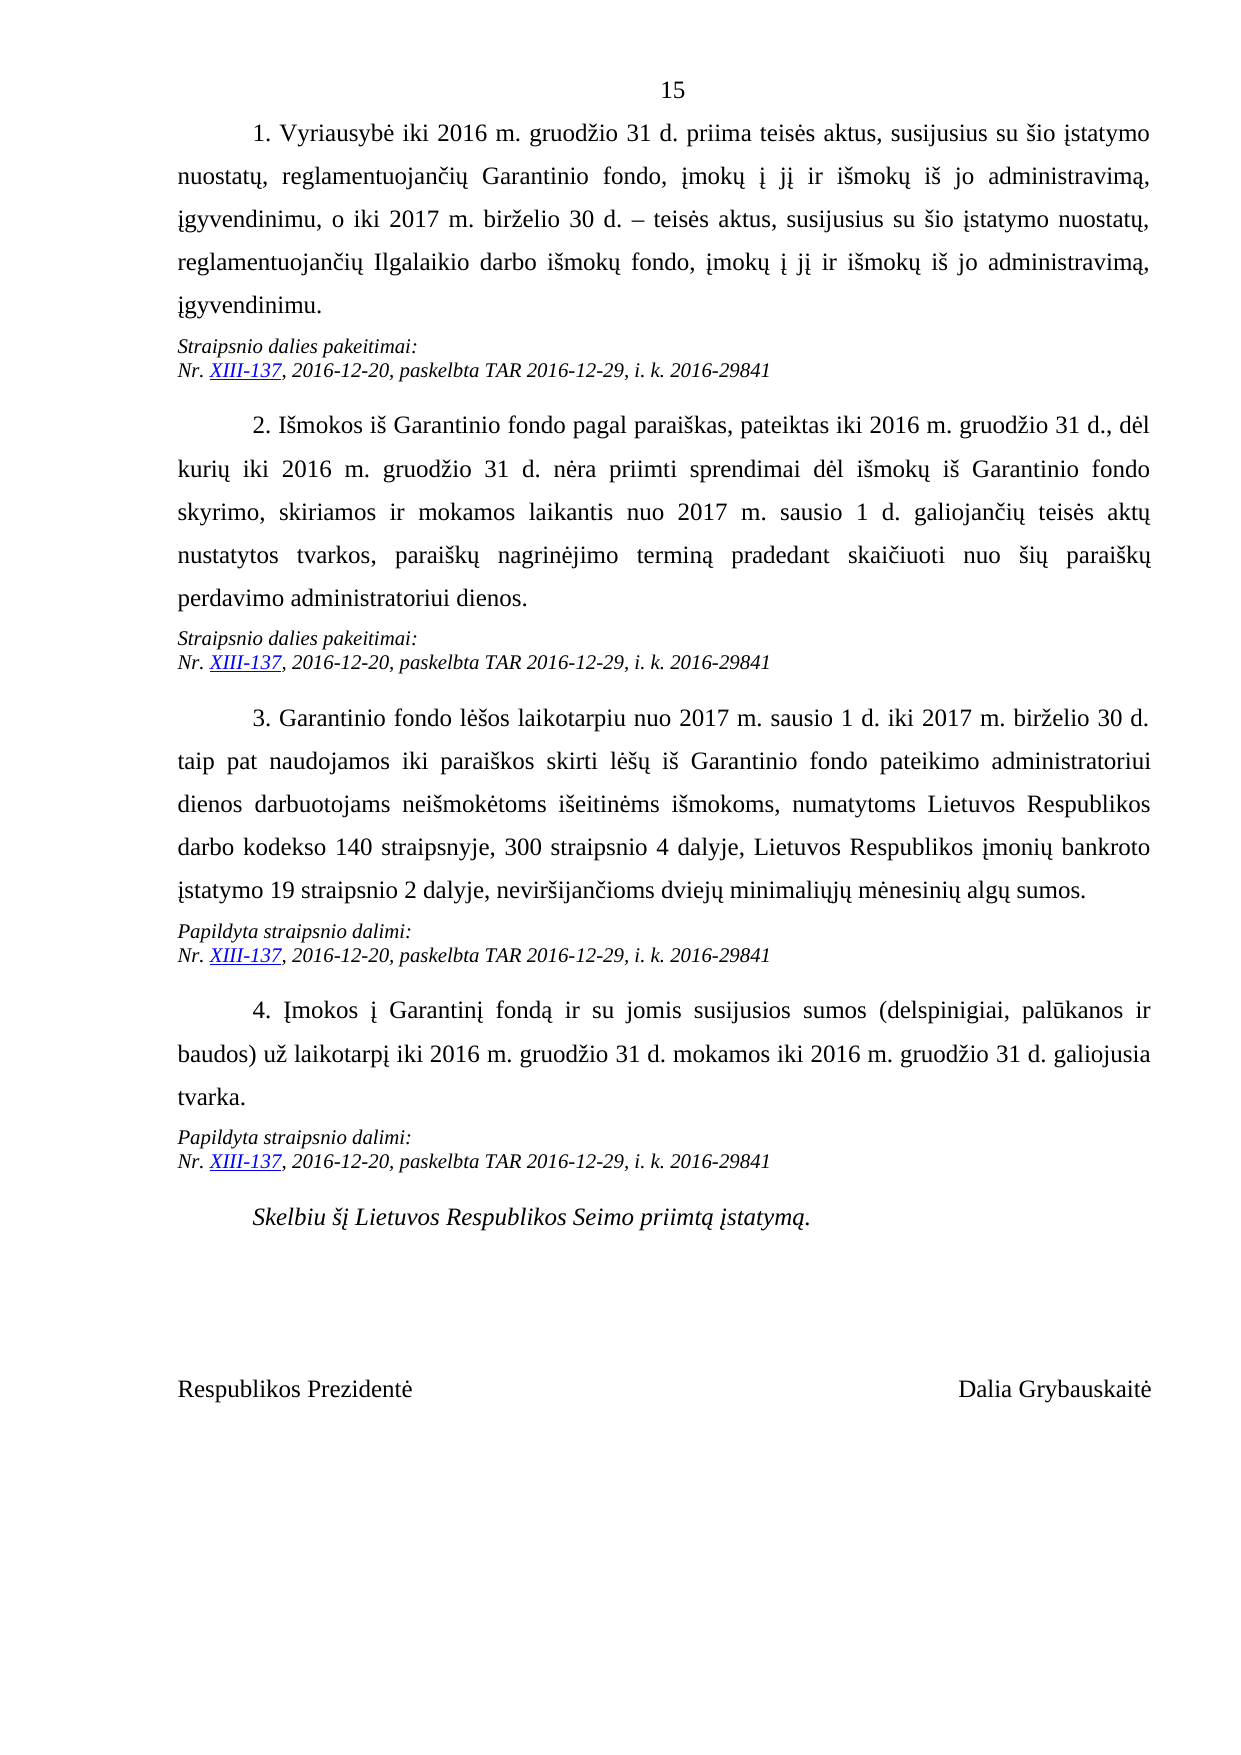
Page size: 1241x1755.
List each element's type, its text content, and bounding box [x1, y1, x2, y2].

text Papildyta straipsnio dalimi: [177, 1125, 1152, 1149]
text Nr. XIII-137, 2016-12-20, paskelbta TAR 2016-12-29, i. k. 2016-29841 [177, 943, 1152, 967]
text Nr. XIII-137, 2016-12-20, paskelbta TAR 2016-12-29, i. k. 2016-29841 [177, 650, 1152, 674]
text 3. Garantinio fondo lėšos laikotarpiu nuo 2017 m. sausio 1 d. iki 2017 m. birželio 30 d. taip pat naudojamos iki paraiškos skirti lėšų iš Garantinio fondo pateikimo administratoriui dienos darbuotojams neišmokėtoms išeitinėms išmokoms, numatytoms Lietuvos Respublikos darbo kodekso 140 straipsnyje, 300 straipsnio 4 dalyje, Lietuvos Respublikos įmonių bankroto įstatymo 19 straipsnio 2 dalyje, neviršijančioms dviejų minimaliųjų mėnesinių algų sumos. [177, 703, 1152, 904]
text Skelbiu šį Lietuvos Respublikos Seimo priimtą įstatymą. [177, 1202, 1152, 1231]
text 4. Įmokos į Garantinį fondą ir su jomis susijusios sumos (delspinigiai, palūkanos ir baudos) už laikotarpį iki 2016 m. gruodžio 31 d. mokamos iki 2016 m. gruodžio 31 d. galiojusia tvarka. [177, 996, 1152, 1111]
text Nr. XIII-137, 2016-12-20, paskelbta TAR 2016-12-29, i. k. 2016-29841 [177, 1149, 1152, 1173]
text Straipsnio dalies pakeitimai: [177, 626, 1152, 650]
text Papildyta straipsnio dalimi: [177, 919, 1152, 943]
text Straipsnio dalies pakeitimai: [177, 334, 1152, 358]
text 2. Išmokos iš Garantinio fondo pagal paraiškas, pateiktas iki 2016 m. gruodžio 31 d., dėl kurių iki 2016 m. gruodžio 31 d. nėra priimti sprendimai dėl išmokų iš Garantinio fondo skyrimo, skiriamos ir mokamos laikantis nuo 2017 m. sausio 1 d. galiojančių teisės aktų nustatytos tvarkos, paraiškų nagrinėjimo terminą pradedant skaičiuoti nuo šių paraiškų perdavimo administratoriui dienos. [177, 411, 1152, 612]
text Nr. XIII-137, 2016-12-20, paskelbta TAR 2016-12-29, i. k. 2016-29841 [177, 358, 1152, 382]
text 1. Vyriausybė iki 2016 m. gruodžio 31 d. priima teisės aktus, susijusius su šio įstatymo nuostatų, reglamentuojančių Garantinio fondo, įmokų į jį ir išmokų iš jo administravimą, įgyvendinimu, o iki 2017 m. birželio 30 d. – teisės aktus, susijusius su šio įstatymo nuostatų, reglamentuojančių Ilgalaikio darbo išmokų fondo, įmokų į jį ir išmokų iš jo administravimą, įgyvendinimu. [177, 118, 1152, 319]
text Respublikos Prezidentė Dalia Grybauskaitė [177, 1374, 1152, 1403]
